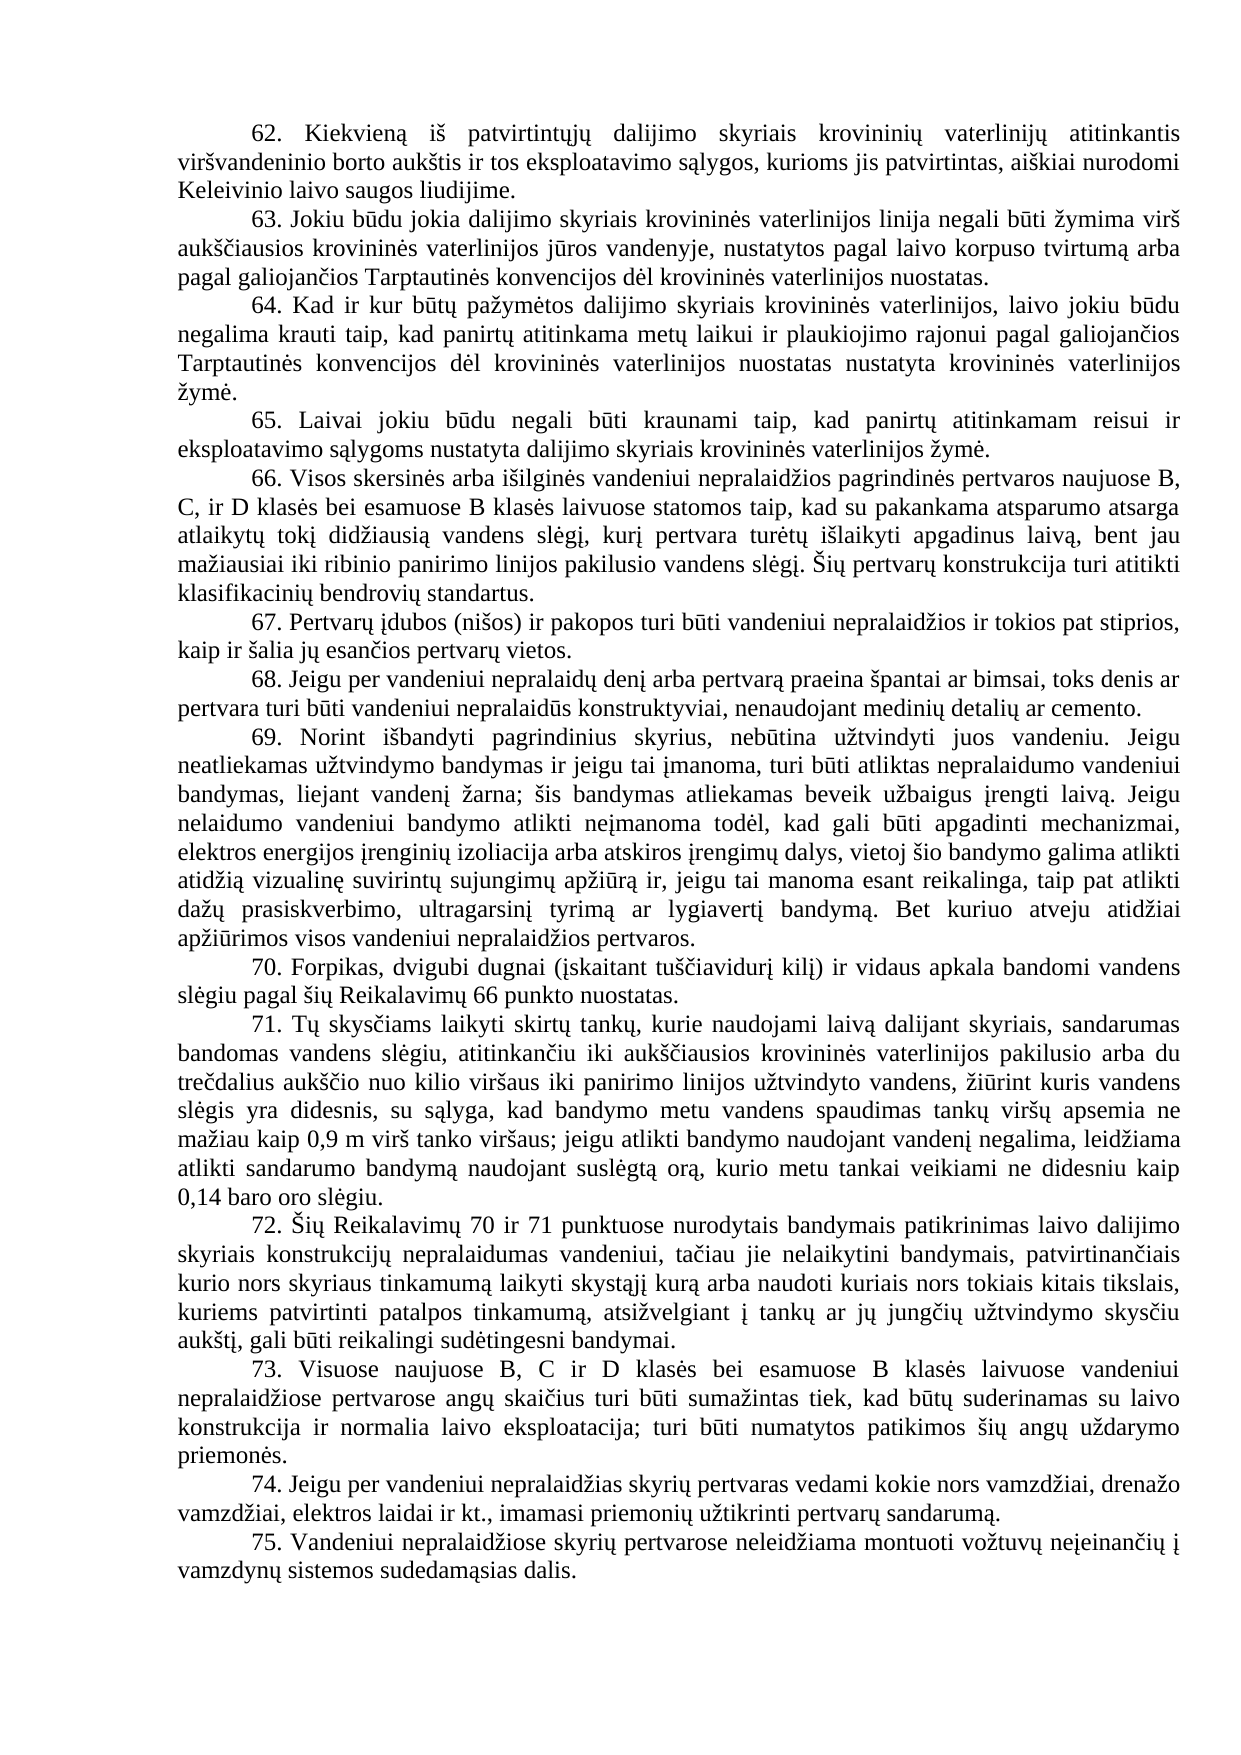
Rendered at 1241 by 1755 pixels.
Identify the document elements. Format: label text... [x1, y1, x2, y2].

text 64. Kad ir kur būtų pažymėtos dalijimo skyriais krovininės vaterlinijos, laivo jokiu būdu negalima krauti taip, kad panirtų atitinkama metų laikui ir plaukiojimo rajonui pagal galiojančios Tarptautinės konvencijos dėl krovininės vaterlinijos nuostatas nustatyta krovininės vaterlinijos žymė. [177, 291, 1181, 406]
text 73. Visuose naujuose B, C ir D klasės bei esamuose B klasės laivuose vandeniui nepralaidžiose pertvarose angų skaičius turi būti sumažintas tiek, kad būtų suderinamas su laivo konstrukcija ir normalia laivo eksploatacija; turi būti numatytos patikimos šių angų uždarymo priemonės. [177, 1354, 1181, 1469]
text 70. Forpikas, dvigubi dugnai (įskaitant tuščiavidurį kilį) ir vidaus apkala bandomi vandens slėgiu pagal šių Reikalavimų 66 punkto nuostatas. [177, 952, 1181, 1009]
text 67. Pertvarų įdubos (nišos) ir pakopos turi būti vandeniui nepralaidžios ir tokios pat stiprios, kaip ir šalia jų esančios pertvarų vietos. [177, 607, 1181, 664]
text 75. Vandeniui nepralaidžiose skyrių pertvarose neleidžiama montuoti vožtuvų neįeinančių į vamzdynų sistemos sudedamąsias dalis. [177, 1527, 1181, 1584]
text 74. Jeigu per vandeniui nepralaidžias skyrių pertvaras vedami kokie nors vamzdžiai, drenažo vamzdžiai, elektros laidai ir kt., imamasi priemonių užtikrinti pertvarų sandarumą. [177, 1469, 1181, 1527]
text 71. Tų skysčiams laikyti skirtų tankų, kurie naudojami laivą dalijant skyriais, sandarumas bandomas vandens slėgiu, atitinkančiu iki aukščiausios krovininės vaterlinijos pakilusio arba du trečdalius aukščio nuo kilio viršaus iki panirimo linijos užtvindyto vandens, žiūrint kuris vandens slėgis yra didesnis, su sąlyga, kad bandymo metu vandens spaudimas tankų viršų apsemia ne mažiau kaip 0,9 m virš tanko viršaus; jeigu atlikti bandymo naudojant vandenį negalima, leidžiama atlikti sandarumo bandymą naudojant suslėgtą orą, kurio metu tankai veikiami ne didesniu kaip 0,14 baro oro slėgiu. [177, 1009, 1181, 1211]
text 62. Kiekvieną iš patvirtintųjų dalijimo skyriais krovininių vaterlinijų atitinkantis viršvandeninio borto aukštis ir tos eksploatavimo sąlygos, kurioms jis patvirtintas, aiškiai nurodomi Keleivinio laivo saugos liudijime. [177, 118, 1181, 204]
text 69. Norint išbandyti pagrindinius skyrius, nebūtina užtvindyti juos vandeniu. Jeigu neatliekamas užtvindymo bandymas ir jeigu tai įmanoma, turi būti atliktas nepralaidumo vandeniui bandymas, liejant vandenį žarna; šis bandymas atliekamas beveik užbaigus įrengti laivą. Jeigu nelaidumo vandeniui bandymo atlikti neįmanoma todėl, kad gali būti apgadinti mechanizmai, elektros energijos įrenginių izoliacija arba atskiros įrengimų dalys, vietoj šio bandymo galima atlikti atidžią vizualinę suvirintų sujungimų apžiūrą ir, jeigu tai manoma esant reikalinga, taip pat atlikti dažų prasiskverbimo, ultragarsinį tyrimą ar lygiavertį bandymą. Bet kuriuo atveju atidžiai apžiūrimos visos vandeniui nepralaidžios pertvaros. [177, 722, 1181, 952]
text 72. Šių Reikalavimų 70 ir 71 punktuose nurodytais bandymais patikrinimas laivo dalijimo skyriais konstrukcijų nepralaidumas vandeniui, tačiau jie nelaikytini bandymais, patvirtinančiais kurio nors skyriaus tinkamumą laikyti skystąjį kurą arba naudoti kuriais nors tokiais kitais tikslais, kuriems patvirtinti patalpos tinkamumą, atsižvelgiant į tankų ar jų jungčių užtvindymo skysčiu aukštį, gali būti reikalingi sudėtingesni bandymai. [177, 1211, 1181, 1354]
text 66. Visos skersinės arba išilginės vandeniui nepralaidžios pagrindinės pertvaros naujuose B, C, ir D klasės bei esamuose B klasės laivuose statomos taip, kad su pakankama atsparumo atsarga atlaikytų tokį didžiausią vandens slėgį, kurį pertvara turėtų išlaikyti apgadinus laivą, bent jau mažiausiai iki ribinio panirimo linijos pakilusio vandens slėgį. Šių pertvarų konstrukcija turi atitikti klasifikacinių bendrovių standartus. [177, 463, 1181, 607]
text 65. Laivai jokiu būdu negali būti kraunami taip, kad panirtų atitinkamam reisui ir eksploatavimo sąlygoms nustatyta dalijimo skyriais krovininės vaterlinijos žymė. [177, 406, 1181, 463]
text 68. Jeigu per vandeniui nepralaidų denį arba pertvarą praeina špantai ar bimsai, toks denis ar pertvara turi būti vandeniui nepralaidūs konstruktyviai, nenaudojant medinių detalių ar cemento. [177, 664, 1181, 722]
text 63. Jokiu būdu jokia dalijimo skyriais krovininės vaterlinijos linija negali būti žymima virš aukščiausios krovininės vaterlinijos jūros vandenyje, nustatytos pagal laivo korpuso tvirtumą arba pagal galiojančios Tarptautinės konvencijos dėl krovininės vaterlinijos nuostatas. [177, 204, 1181, 291]
